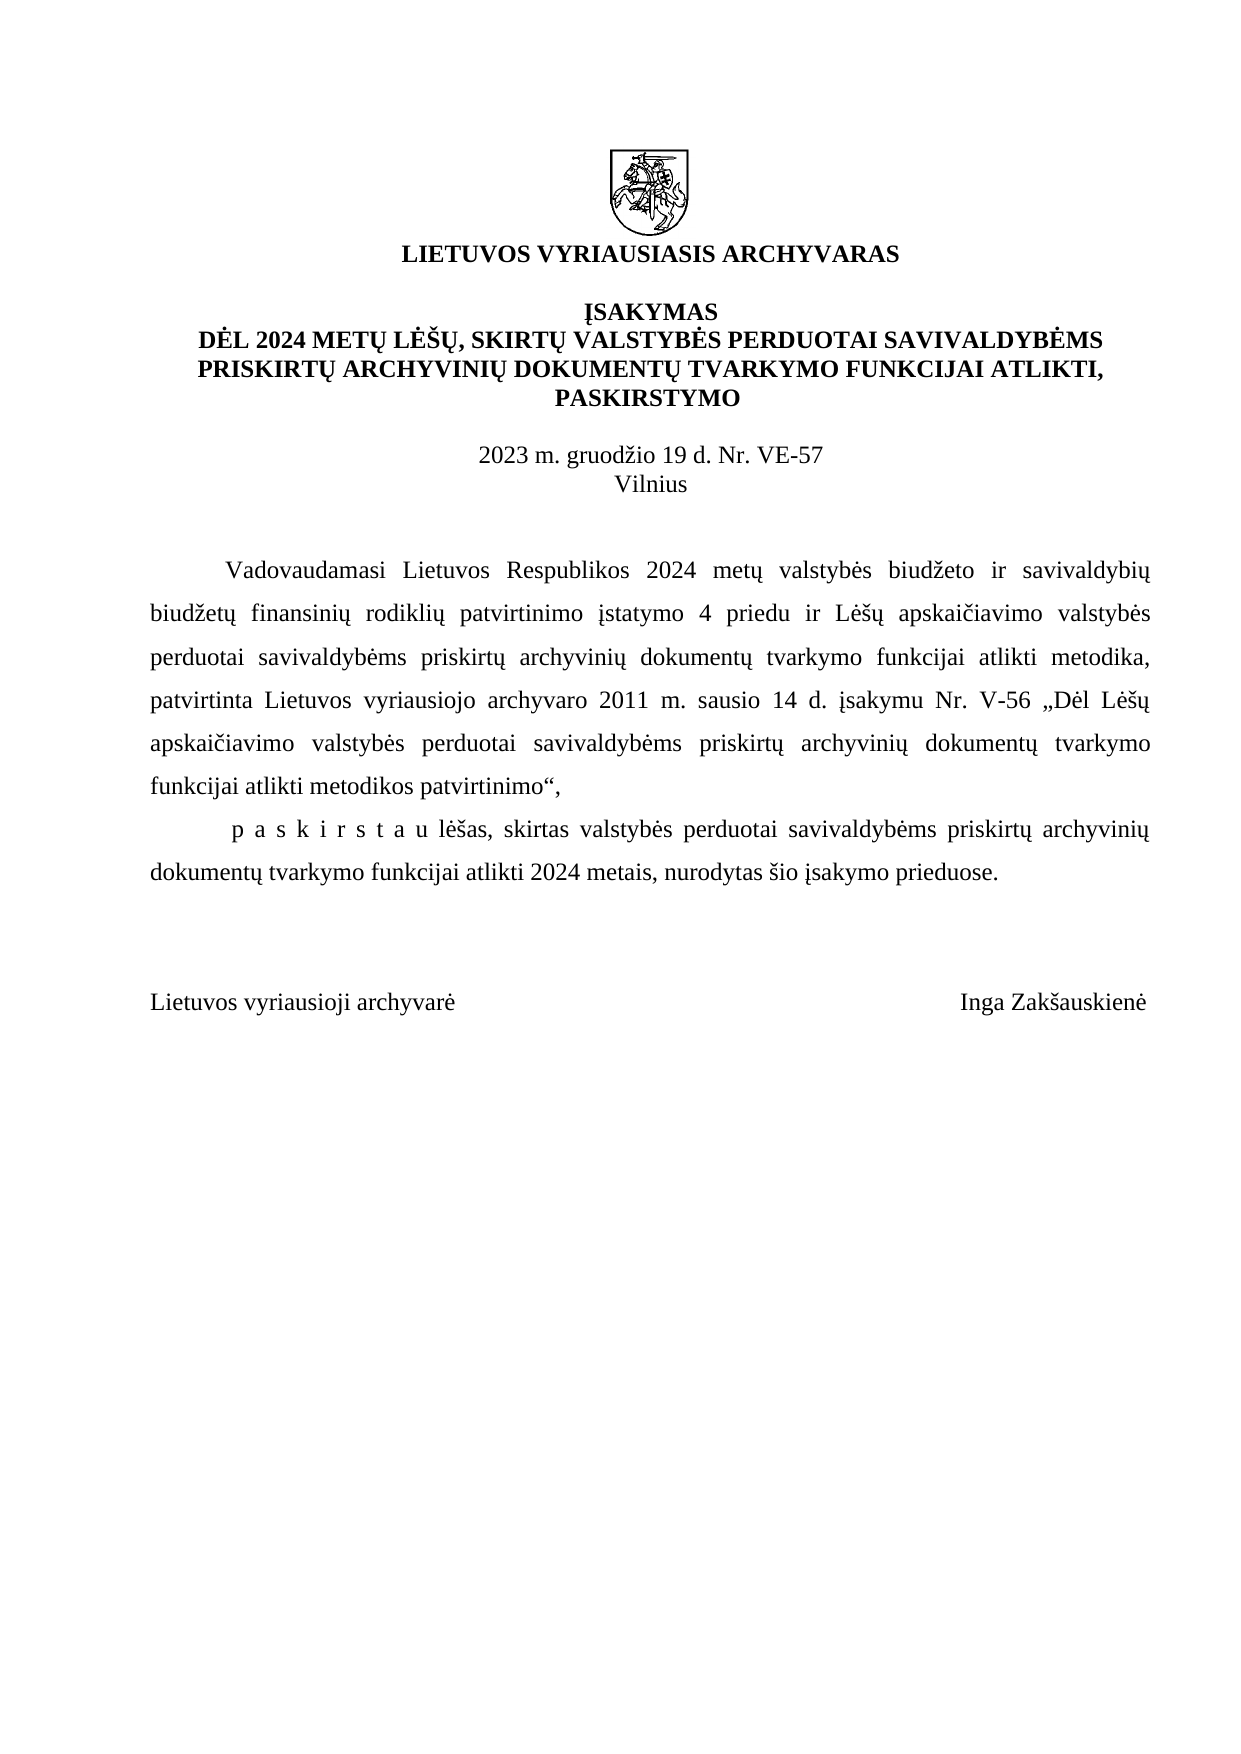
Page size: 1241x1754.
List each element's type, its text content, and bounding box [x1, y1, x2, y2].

text Lietuvos vyriausioji archyvarė Inga Zakšauskienė [150, 987, 1152, 1015]
text p a s k i r s t a u lėšas, skirtas valstybės perduotai savivaldybėms priskirtų archyvinių dokumentų tvarkymo funkcijai atlikti 2024 metais, nurodytas šio įsakymo prieduose. [150, 814, 1152, 886]
text Vadovaudamasi Lietuvos Respublikos 2024 metų valstybės biudžeto ir savivaldybių biudžetų finansinių rodiklių patvirtinimo įstatymo 4 priedu ir Lėšų apskaičiavimo valstybės perduotai savivaldybėms priskirtų archyvinių dokumentų tvarkymo funkcijai atlikti metodika, patvirtinta Lietuvos vyriausiojo archyvaro 2011 m. sausio 14 d. įsakymu Nr. V-56 „Dėl Lėšų apskaičiavimo valstybės perduotai savivaldybėms priskirtų archyvinių dokumentų tvarkymo funkcijai atlikti metodikos patvirtinimo“, [150, 555, 1152, 800]
text Vilnius [150, 469, 1152, 498]
text 2023 m. gruodžio 19 d. Nr. VE-57 [150, 440, 1152, 469]
text DĖL 2024 METŲ LĖŠŲ, SKIRTŲ VALSTYBĖS PERDUOTAI SAVIVALDYBĖMS PRISKIRTŲ ARCHYVINIŲ DOKUMENTŲ TVARKYMO FUNKCIJAI ATLIKTI, PASKIRSTYMO [150, 325, 1152, 412]
text LIETUVOS VYRIAUSIASIS ARCHYVARAS [150, 239, 1152, 268]
text ĮSAKYMAS [150, 297, 1152, 325]
